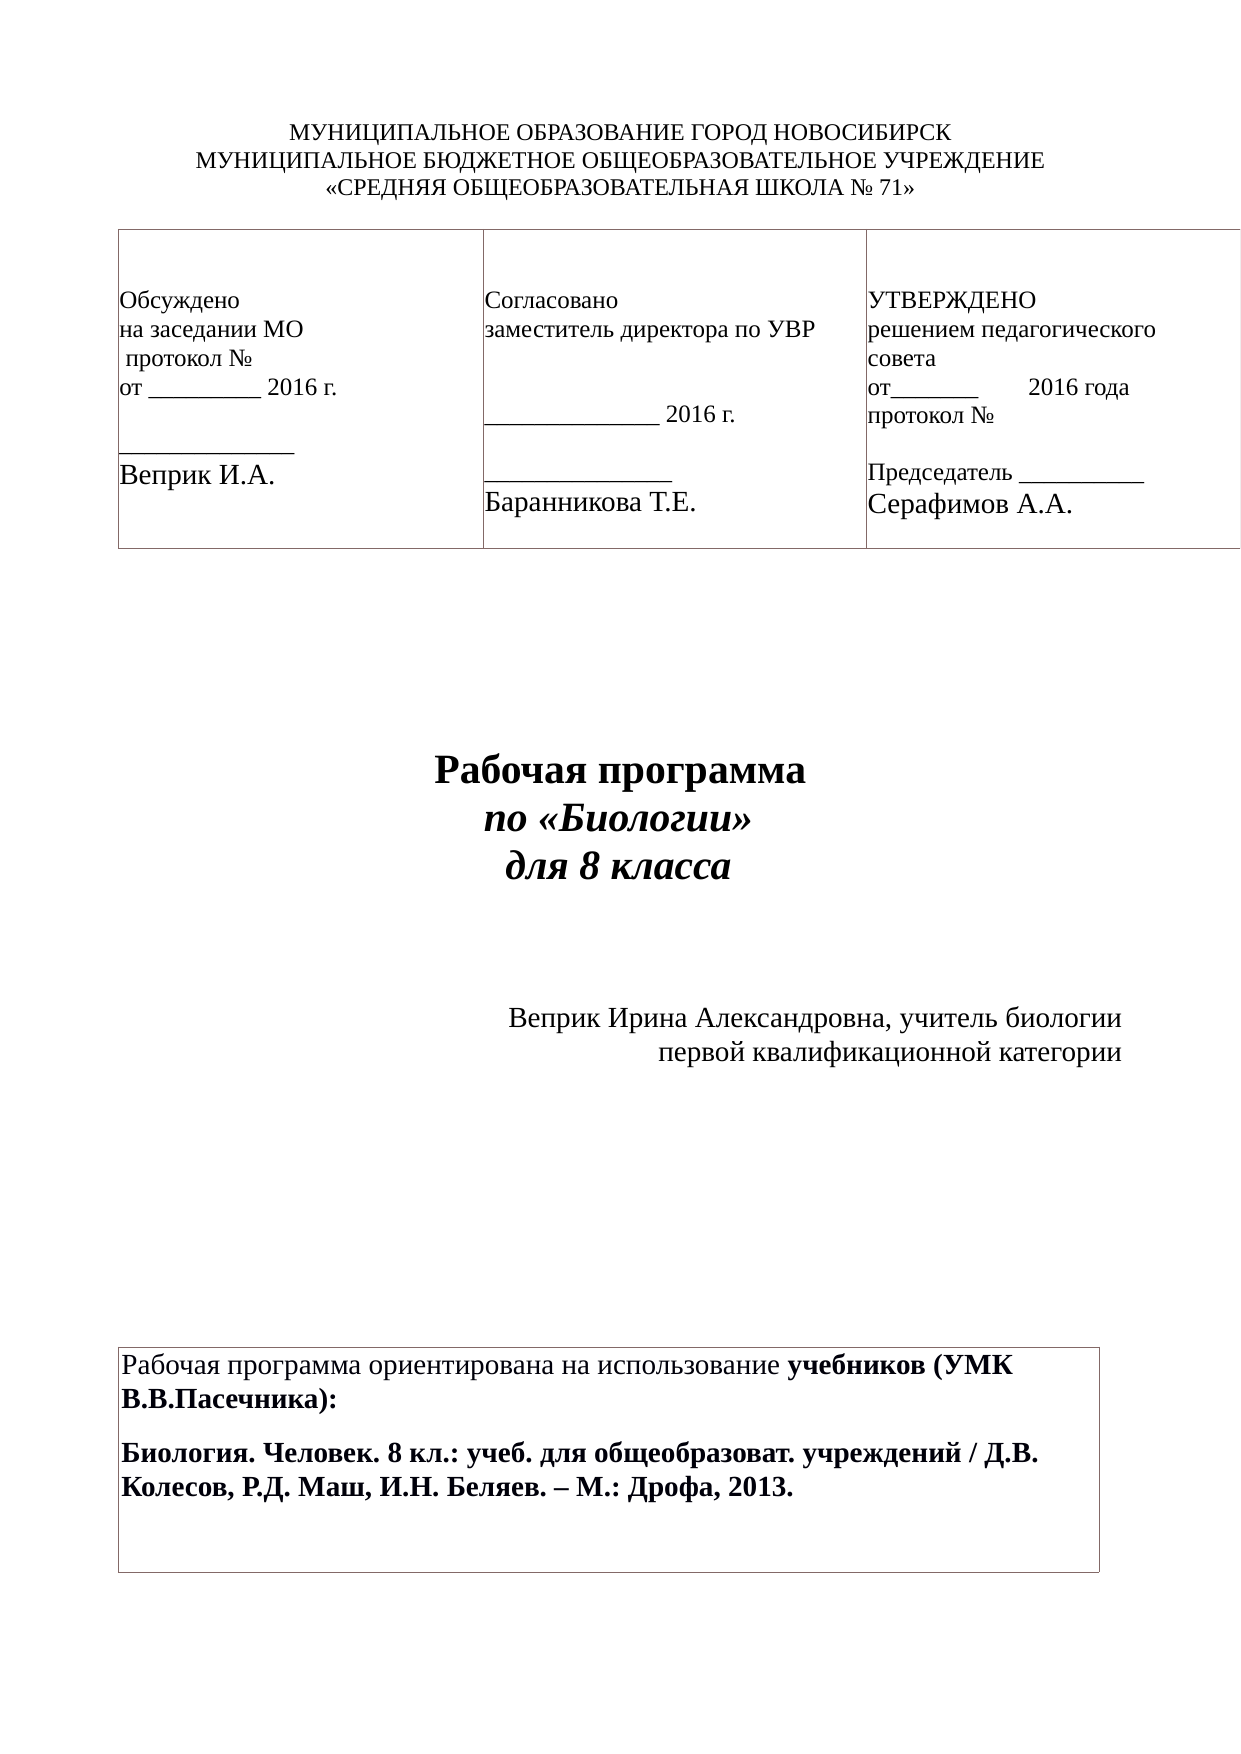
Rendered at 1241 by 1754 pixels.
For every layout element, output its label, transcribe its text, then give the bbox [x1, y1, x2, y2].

table_header УТВЕРЖДЕНО решением педагогического совета от_______ 2016 года протокол № Председатель __________ Серафимов А.А. [867, 230, 1240, 548]
text по «Биологии» [118, 792, 1122, 840]
table_header Рабочая программа ориентирована на использование учебников (УМК В.В.Пасечника): Биология. Человек. 8 кл.: учеб. для общеобразоват. учреждений / Д.В. Колесов, Р.Д. Маш, И.Н. Беляев. – М.: Дрофа, 2013. [119, 1348, 1099, 1572]
text Веприк Ирина Александровна, учитель биологии [118, 1000, 1122, 1034]
text первой квалификационной категории [118, 1034, 1122, 1067]
text «СРЕДНЯЯ ОБЩЕОБРАЗОВАТЕЛЬНАЯ ШКОЛА № 71» [118, 173, 1122, 201]
text МУНИЦИПАЛЬНОЕ ОБРАЗОВАНИЕ ГОРОД НОВОСИБИРСК [118, 118, 1122, 146]
text Рабочая программа [118, 744, 1122, 792]
text МУНИЦИПАЛЬНОЕ БЮДЖЕТНОЕ ОБЩЕОБРАЗОВАТЕЛЬНОЕ УЧРЕЖДЕНИЕ [118, 146, 1122, 173]
text для 8 класса [118, 840, 1122, 888]
table_header Согласовано заместитель директора по УВР ______________ 2016 г. _______________ Баранникова Т.Е. [484, 230, 866, 548]
table_header Обсуждено на заседании МО протокол № от _________ 2016 г. ______________ Веприк И.А. [119, 230, 483, 548]
